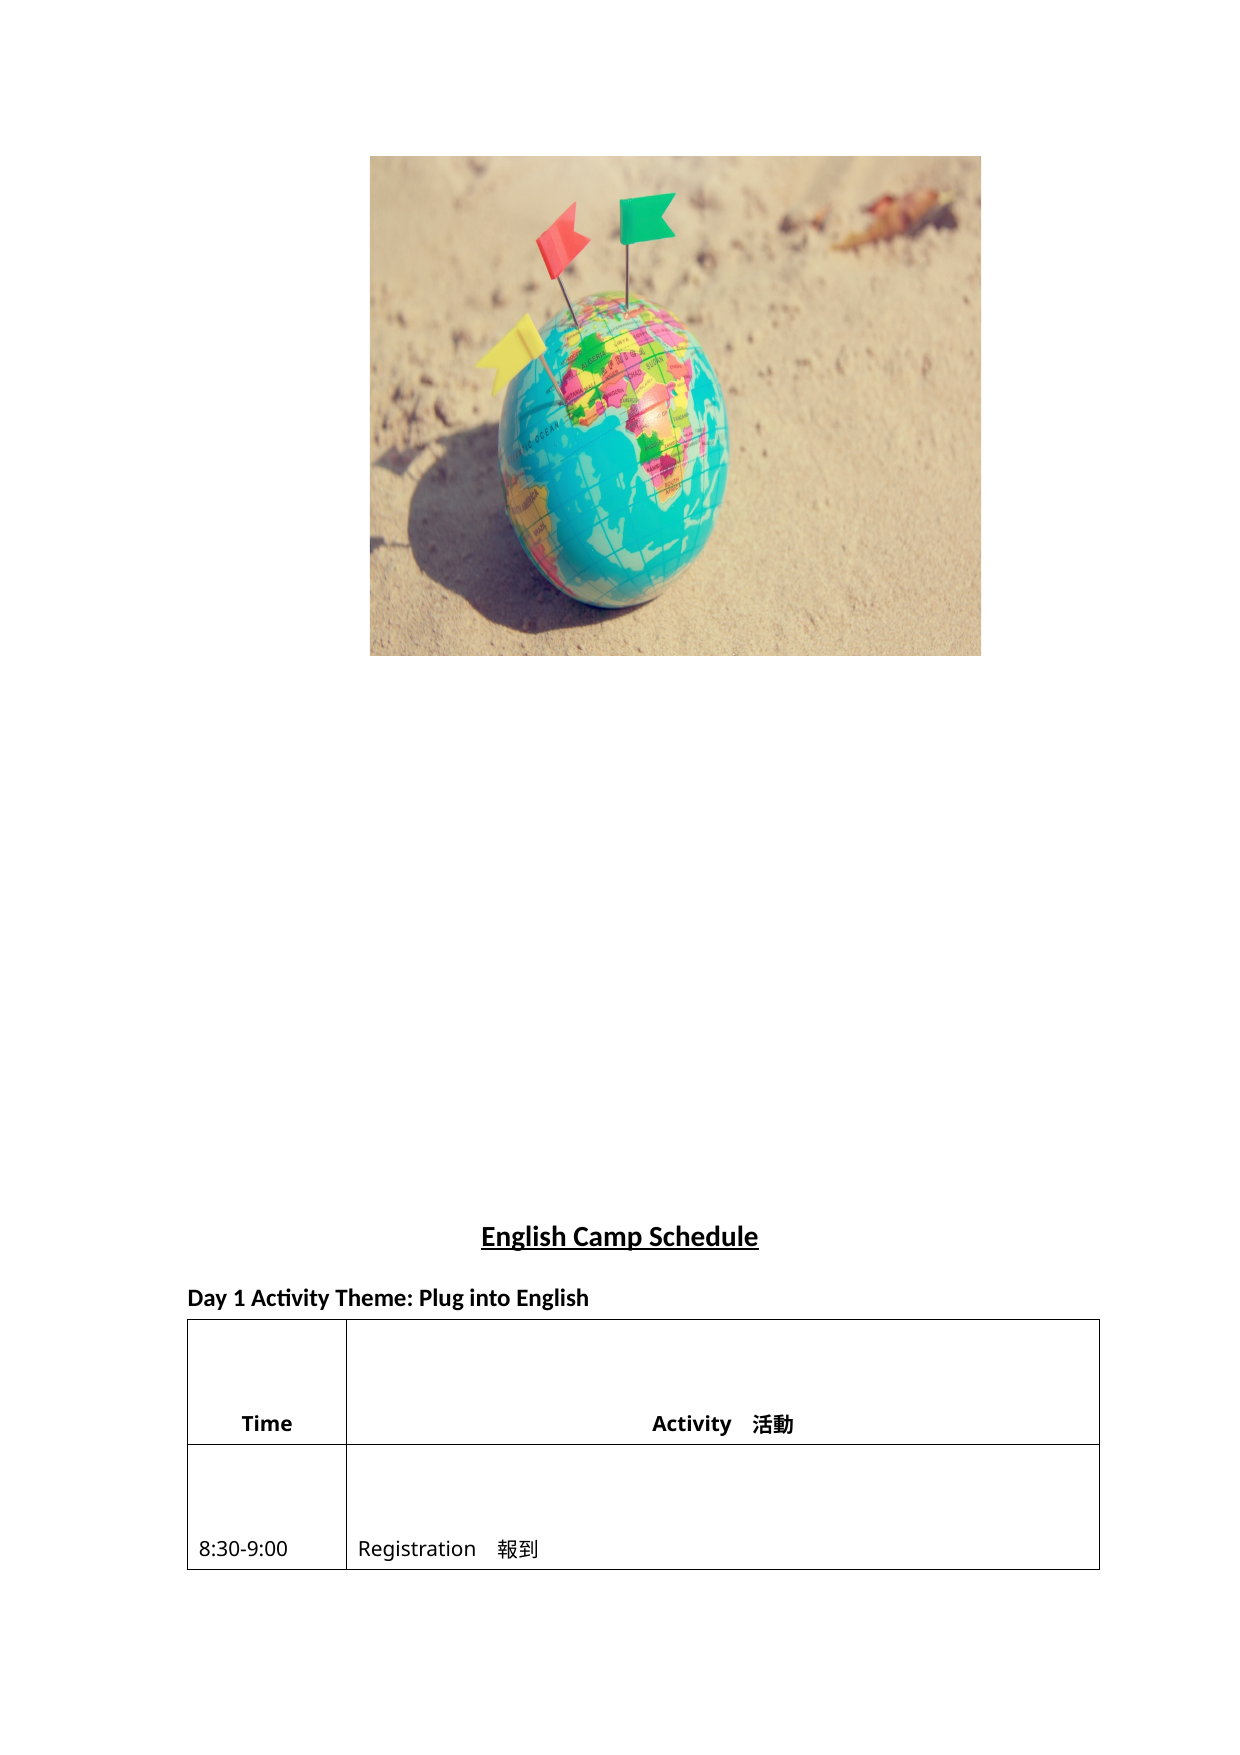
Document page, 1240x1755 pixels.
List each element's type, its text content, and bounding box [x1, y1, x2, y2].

table_header Activity 活動 [347, 1320, 1099, 1444]
table_cell Registration 報到 [347, 1445, 1099, 1569]
table_cell 8:30-9:00 [188, 1445, 346, 1569]
text Day 1 Activity Theme: Plug into English [187, 1256, 1052, 1319]
table_header Time [188, 1320, 346, 1444]
text English Camp Schedule [187, 1194, 1052, 1256]
